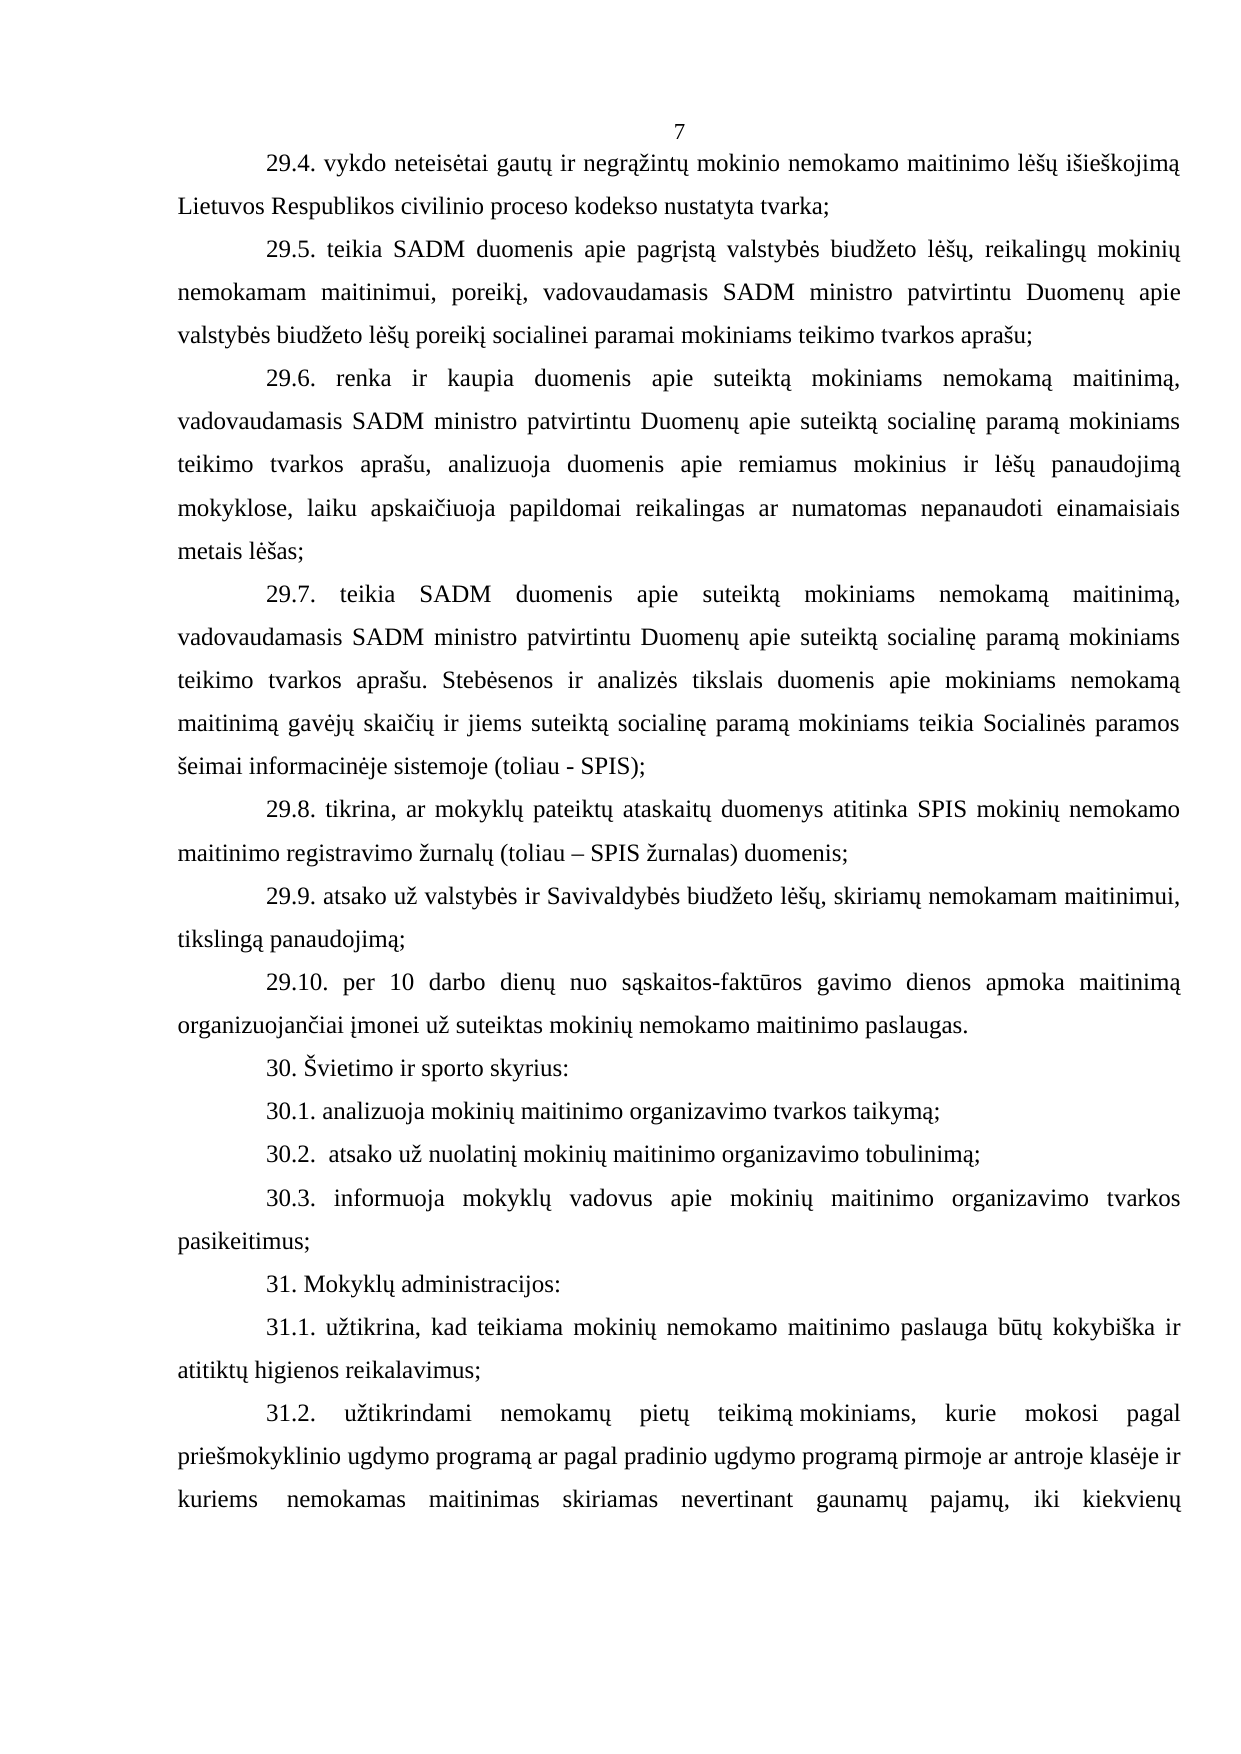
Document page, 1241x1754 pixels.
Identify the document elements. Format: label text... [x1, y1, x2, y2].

text 29.7. teikia SADM duomenis apie suteiktą mokiniams nemokamą maitinimą, vadovaudamasis SADM ministro patvirtintu Duomenų apie suteiktą socialinę paramą mokiniams teikimo tvarkos aprašu. Stebėsenos ir analizės tikslais duomenis apie mokiniams nemokamą maitinimą gavėjų skaičių ir jiems suteiktą socialinę paramą mokiniams teikia Socialinės paramos šeimai informacinėje sistemoje (toliau - SPIS); [177, 579, 1181, 780]
text 29.9. atsako už valstybės ir Savivaldybės biudžeto lėšų, skiriamų nemokamam maitinimui, tikslingą panaudojimą; [177, 881, 1181, 953]
text 31.1. užtikrina, kad teikiama mokinių nemokamo maitinimo paslauga būtų kokybiška ir atitiktų higienos reikalavimus; [177, 1312, 1181, 1384]
text 29.6. renka ir kaupia duomenis apie suteiktą mokiniams nemokamą maitinimą, vadovaudamasis SADM ministro patvirtintu Duomenų apie suteiktą socialinę paramą mokiniams teikimo tvarkos aprašu, analizuoja duomenis apie remiamus mokinius ir lėšų panaudojimą mokyklose, laiku apskaičiuoja papildomai reikalingas ar numatomas nepanaudoti einamaisiais metais lėšas; [177, 363, 1181, 564]
text 29.10. per 10 darbo dienų nuo sąskaitos-faktūros gavimo dienos apmoka maitinimą organizuojančiai įmonei už suteiktas mokinių nemokamo maitinimo paslaugas. [177, 967, 1181, 1039]
text 30.3. informuoja mokyklų vadovus apie mokinių maitinimo organizavimo tvarkos pasikeitimus; [177, 1183, 1181, 1254]
text 30.1. analizuoja mokinių maitinimo organizavimo tvarkos taikymą; [177, 1096, 1181, 1125]
text 30.2. atsako už nuolatinį mokinių maitinimo organizavimo tobulinimą; [177, 1139, 1181, 1168]
text 29.4. vykdo neteisėtai gautų ir negrąžintų mokinio nemokamo maitinimo lėšų išieškojimą Lietuvos Respublikos civilinio proceso kodekso nustatyta tvarka; [177, 148, 1181, 219]
text 29.8. tikrina, ar mokyklų pateiktų ataskaitų duomenys atitinka SPIS mokinių nemokamo maitinimo registravimo žurnalų (toliau – SPIS žurnalas) duomenis; [177, 794, 1181, 866]
text 29.5. teikia SADM duomenis apie pagrįstą valstybės biudžeto lėšų, reikalingų mokinių nemokamam maitinimui, poreikį, vadovaudamasis SADM ministro patvirtintu Duomenų apie valstybės biudžeto lėšų poreikį socialinei paramai mokiniams teikimo tvarkos aprašu; [177, 234, 1181, 349]
text 30. Švietimo ir sporto skyrius: [177, 1053, 1181, 1082]
text 31.2. užtikrindami nemokamų pietų teikimą mokiniams, kurie mokosi pagal priešmokyklinio ugdymo programą ar pagal pradinio ugdymo programą pirmoje ar antroje klasėje ir kuriems nemokamas maitinimas skiriamas nevertinant gaunamų pajamų, iki kiekvienų [177, 1398, 1181, 1513]
text 31. Mokyklų administracijos: [177, 1269, 1181, 1298]
